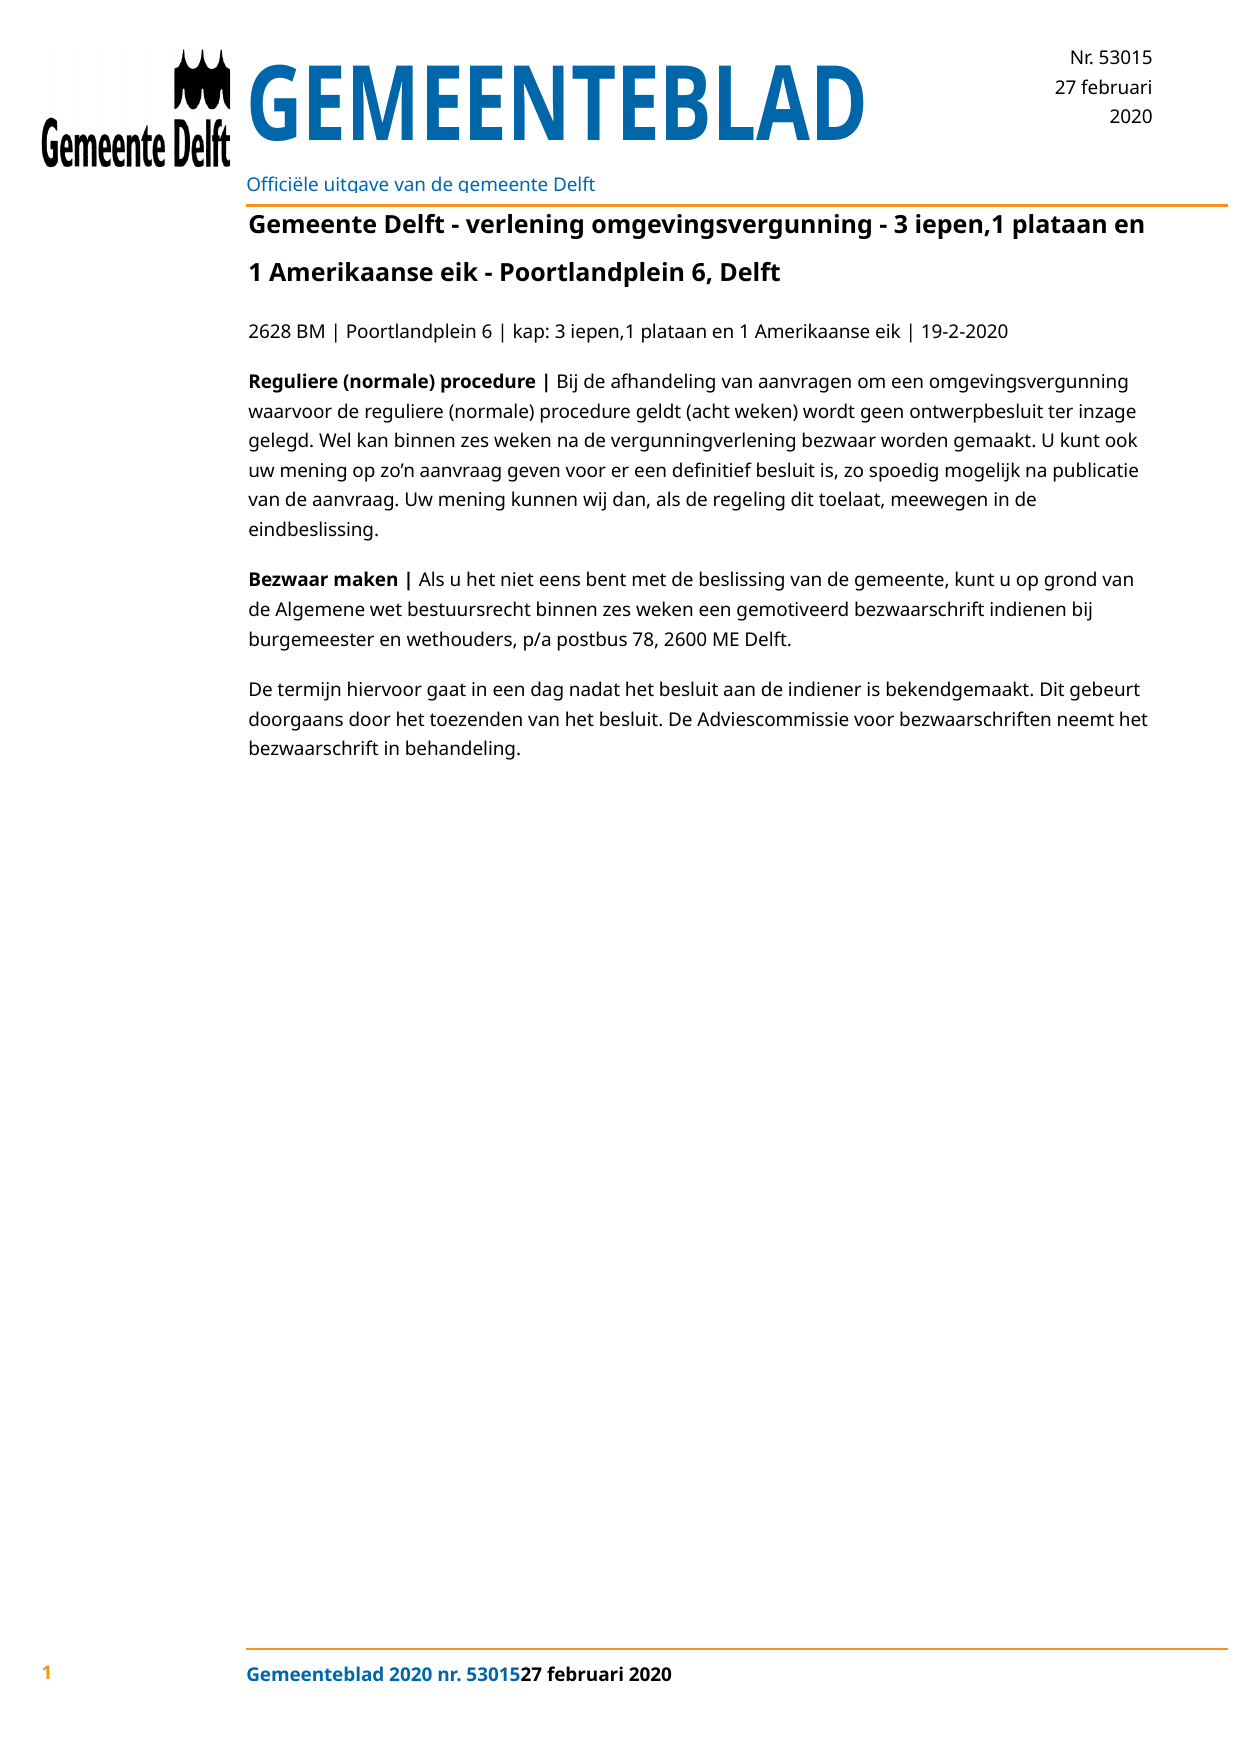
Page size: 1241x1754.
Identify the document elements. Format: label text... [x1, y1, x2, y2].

picture [41, 47, 231, 172]
text 2628 BM | Poortlandplein 6 | kap: 3 iepen,1 plataan en 1 Amerikaanse eik | 19-2-2020 [248, 318, 1152, 344]
text De termijn hiervoor gaat in een dag nadat het besluit aan de indiener is bekendgemaakt. Dit gebeurt doorgaans door het toezenden van het besluit. De Adviescommissie voor bezwaarschriften neemt het bezwaarschrift in behandeling. [248, 676, 1152, 761]
text Bezwaar maken | Als u het niet eens bent met de beslissing van de gemeente, kunt u op grond van de Algemene wet bestuursrecht binnen zes weken een gemotiveerd bezwaarschrift indienen bij burgemeester en wethouders, p/a postbus 78, 2600 ME Delft. [248, 567, 1152, 652]
text Gemeente Delft - verlening omgevingsvergunning - 3 iepen,1 plataan en 1 Amerikaanse eik - Poortlandplein 6, Delft [248, 207, 1152, 288]
text Reguliere (normale) procedure | Bij de afhandeling van aanvragen om een omgevingsvergunning waarvoor de reguliere (normale) procedure geldt (acht weken) wordt geen ontwerpbesluit ter inzage gelegd. Wel kan binnen zes weken na de vergunningverlening bezwaar worden gemaakt. U kunt ook uw mening op zo’n aanvraag geven voor er een definitief besluit is, zo spoedig mogelijk na publicatie van de aanvraag. Uw mening kunnen wij dan, als de regeling dit toelaat, meewegen in de eindbeslissing. [248, 368, 1152, 542]
